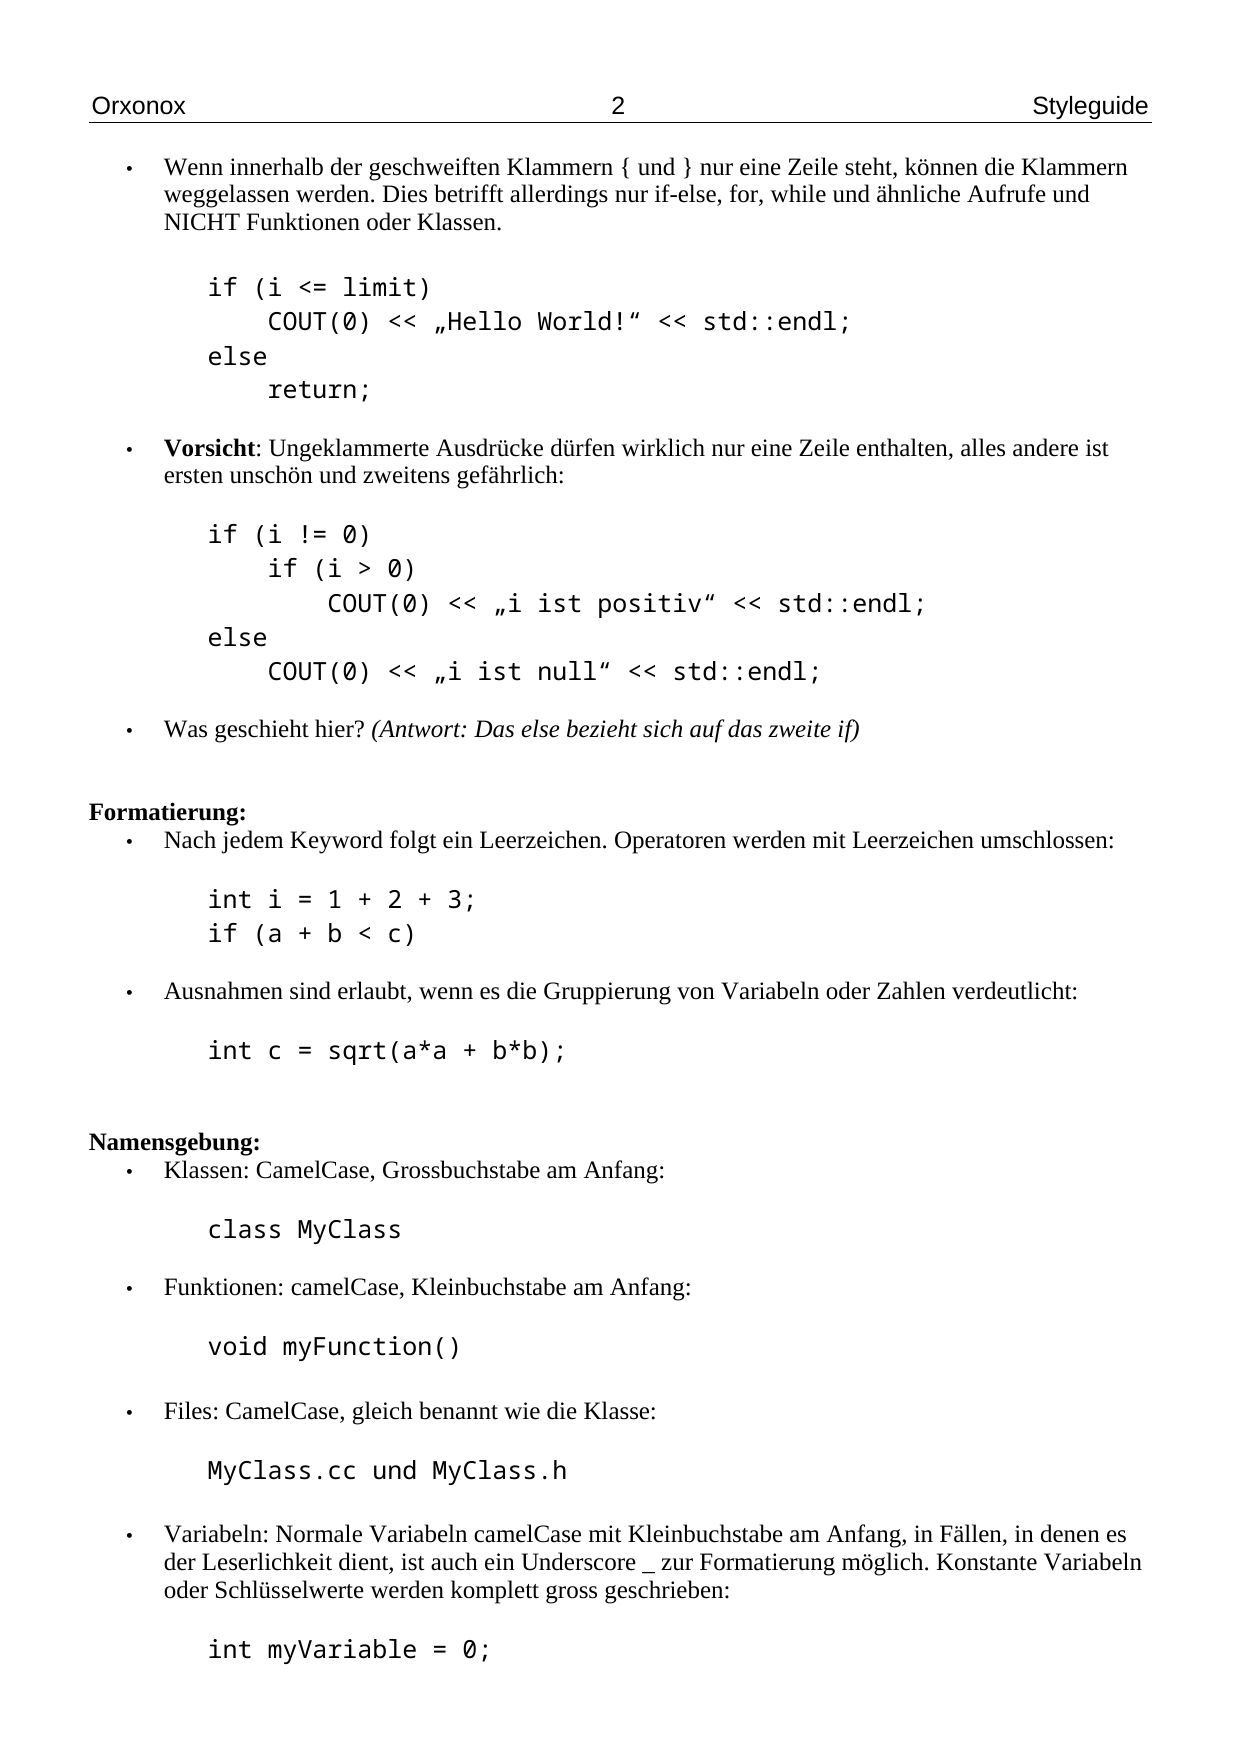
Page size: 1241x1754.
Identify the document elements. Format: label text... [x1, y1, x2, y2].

list Files: CamelCase, gleich benannt wie die Klasse: [126, 1397, 1152, 1424]
text void myFunction() [207, 1329, 1152, 1363]
text if (i <= limit) [207, 270, 1152, 304]
list Ausnahmen sind erlaubt, wenn es die Gruppierung von Variabeln oder Zahlen verdeutlicht: [126, 977, 1152, 1005]
list Klassen: CamelCase, Grossbuchstabe am Anfang: [126, 1156, 1152, 1184]
list Funktionen: camelCase, Kleinbuchstabe am Anfang: [126, 1273, 1152, 1301]
text if (i != 0) [207, 517, 1152, 551]
text MyClass.cc und MyClass.h [207, 1452, 1152, 1486]
text Formatierung: [88, 798, 1152, 826]
text int c = sqrt(a*a + b*b); [207, 1033, 1152, 1067]
list Nach jedem Keyword folgt ein Leerzeichen. Operatoren werden mit Leerzeichen umschlossen: [126, 826, 1152, 854]
list Variabeln: Normale Variabeln camelCase mit Kleinbuchstabe am Anfang, in Fällen, in denen es der Leserlichkeit dient, ist auch ein Underscore _ zur Formatierung möglich. Konstante Variabeln oder Schlüsselwerte werden komplett gross geschrieben: [126, 1520, 1152, 1603]
text return; [207, 372, 1152, 406]
list Vorsicht: Ungeklammerte Ausdrücke dürfen wirklich nur eine Zeile enthalten, alles andere ist ersten unschön und zweitens gefährlich: [126, 434, 1152, 489]
text if (a + b < c) [207, 915, 1152, 949]
text int i = 1 + 2 + 3; [207, 881, 1152, 915]
text else [207, 338, 1152, 372]
text class MyClass [207, 1212, 1152, 1246]
text else [207, 619, 1152, 653]
list Was geschieht hier? (Antwort: Das else bezieht sich auf das zweite if) [126, 715, 1152, 743]
text COUT(0) << „i ist positiv“ << std::endl; [207, 585, 1152, 619]
text if (i > 0) [207, 551, 1152, 585]
text Namensgebung: [88, 1128, 1152, 1156]
text COUT(0) << „Hello World!“ << std::endl; [207, 304, 1152, 338]
text int myVariable = 0; [207, 1631, 1152, 1665]
text COUT(0) << „i ist null“ << std::endl; [207, 653, 1152, 687]
list Wenn innerhalb der geschweiften Klammern { und } nur eine Zeile steht, können die Klammern weggelassen werden. Dies betrifft allerdings nur if-else, for, while und ähnliche Aufrufe und NICHT Funktionen oder Klassen. [126, 153, 1152, 236]
